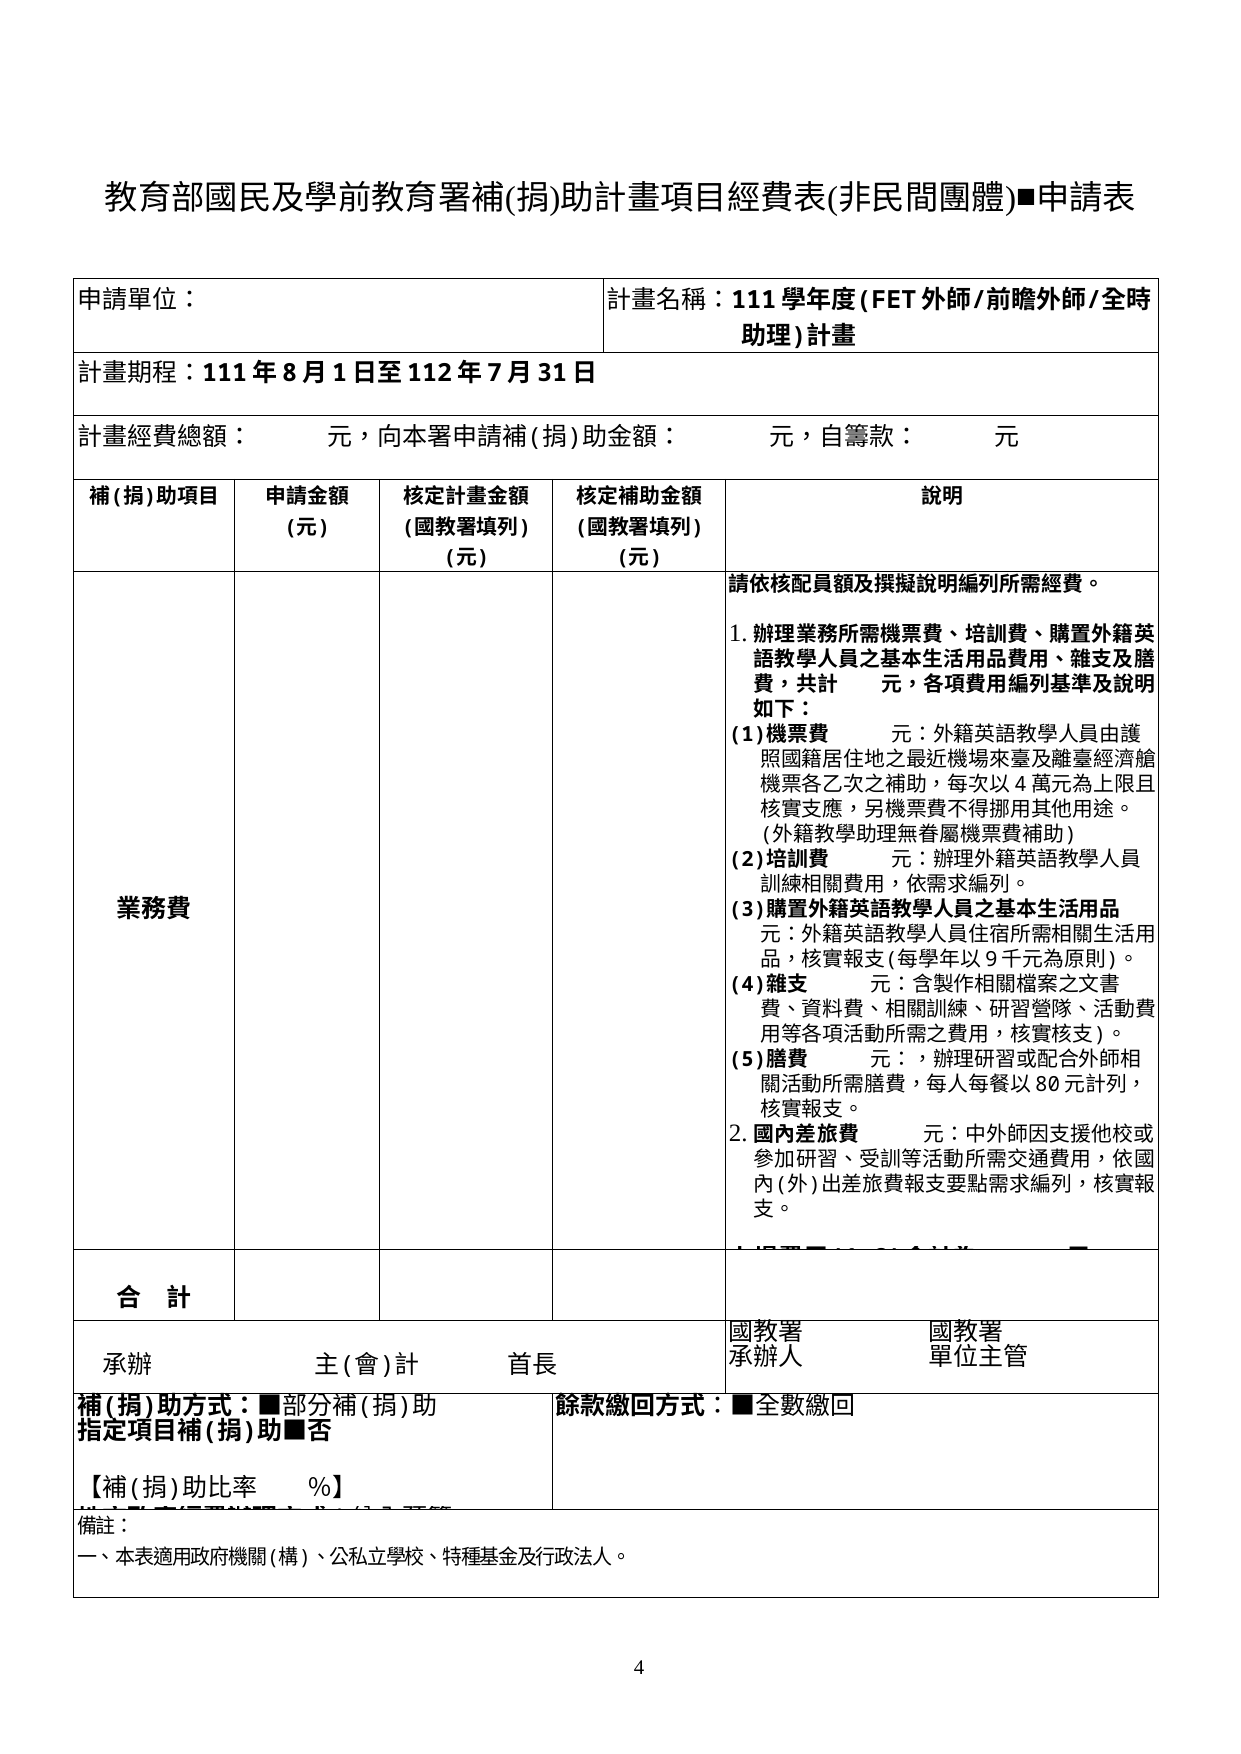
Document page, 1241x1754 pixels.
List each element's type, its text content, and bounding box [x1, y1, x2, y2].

table_cell 核定計畫金額 (國教署填列) (元) [380, 480, 552, 571]
table_cell [553, 572, 725, 1249]
table_cell [380, 1250, 552, 1319]
table_cell 核定補助金額 (國教署填列) (元) [553, 480, 725, 571]
table_cell [1159, 278, 1167, 352]
table_header 教育部國民及學前教育署補(捐)助計畫項目經費表(非民間團體)■申請表 [74, 91, 1167, 278]
table_cell 補(捐)助方式：■部分補(捐)助 指定項目補(捐)助■否 【補(捐)助比率 ％】 地方政府經費辦理方式：納入預算 [74, 1394, 552, 1509]
table_cell [1159, 352, 1167, 415]
table_cell 說明 [726, 480, 1158, 571]
table_cell [726, 1250, 1158, 1319]
table_cell [235, 572, 379, 1249]
table_cell [380, 572, 552, 1249]
table_cell 國教署 國教署 承辦人 單位主管 [726, 1321, 1158, 1393]
table_cell 合 計 [74, 1250, 234, 1319]
table_cell [1159, 415, 1167, 479]
table_cell 承辦 主(會)計 首長 單位 單位 [74, 1321, 725, 1393]
table_cell 備註： 本表適用政府機關(構)、公私立學校、特種基金及行政法人。 各計畫執行單位應事先擬訂經費支用項目，並於本表說明欄詳實敘明。 各執行單位經費動支應依中央政府各項經費支用規定、本署各計畫補(捐)助要點及本要點經費編列基準表規定辦理。 上述中央政府經費支用規定，得逕於「行政院主計總處網站-友善經費報支專區-內審規定」查詢參考。 非指定項目補(捐)助，說明欄位新增支用項目，得由執行單位循內部行政程序自行辦理。 同一計畫向本署及其他機關申請補(捐)助時，應於計畫項目經費申請表內，詳列向本署及其他機關申請補助之項目及金額，如有隱匿不實或造假情事，本署應撤銷該補(捐)助案件，並收回已撥付款項。 補(捐)助計畫除依本要點第4點規定之情形外，以不補(捐)助人事費、加班費、內部場地使用費及行政管理費為原則。 申請補(捐)助經費，其計畫執行涉及須依「政府機關政策文宣規劃執行注意事項」、預算法第62條之1及其執行原則等相關規定辦理者，應明確標示其為「廣告」，且揭示贊助機關（教育部國民及學前教育署）名稱，並不得以置入性行銷方式進行。 [74, 1510, 1158, 1597]
table_cell [1159, 1393, 1167, 1509]
table_cell 餘款繳回方式：■全數繳回 [553, 1394, 1158, 1509]
table_cell [235, 1250, 379, 1319]
table_cell 計畫期程：111年8月1日至112年7月31日 [74, 353, 1158, 415]
table_cell 請依核配員額及撰擬說明編列所需經費。 辦理業務所需機票費、培訓費、購置外籍英語教學人員之基本生活用品費用、雜支及膳費，共計 元，各項費用編列基準及說明如下： (1)機票費 元：外籍英語教學人員由護照國籍居住地之最近機場來臺及離臺經濟艙機票各乙次之補助，每次以4萬元為上限且核實支應，另機票費不得挪用其他用途。(外籍教學助理無眷屬機票費補助) (2)培訓費 元：辦理外籍英語教學人員訓練相關費用，依需求編列。 (3)購置外籍英語教學人員之基本生活用品 元：外籍英語教學人員住宿所需相關生活用品，核實報支(每學年以9千元為原則)。 (4)雜支 元：含製作相關檔案之文書費、資料費、相關訓練、研習營隊、活動費用等各項活動所需之費用，核實核支)。 (5)膳費 元：，辦理研習或配合外師相關活動所需膳費，每人每餐以80元計列，核實報支。 國內差旅費 元：中外師因支援他校或參加研習、受訓等活動所需交通費用，依國內(外)出差旅費報支要點需求編列，核實報支。 上揭費用(1+2)合計為 元 [726, 572, 1158, 1249]
table_cell [1159, 1249, 1167, 1319]
table_cell 申請單位： [74, 279, 603, 352]
table_cell 申請金額 (元) [235, 480, 379, 571]
table_cell [553, 1250, 725, 1319]
table_cell 業務費 [74, 572, 234, 1249]
table_cell [1159, 1509, 1167, 1597]
table_cell [1159, 1320, 1167, 1393]
table_cell [1159, 479, 1167, 571]
table_cell 計畫經費總額： 元，向本署申請補(捐)助金額： 元，自籌款： 元 [74, 416, 1158, 479]
table_cell [1159, 571, 1167, 1249]
table_cell 計畫名稱：111學年度(FET外師/前瞻外師/全時助理)計畫 [604, 279, 1158, 352]
table_cell 補(捐)助項目 [74, 480, 234, 571]
